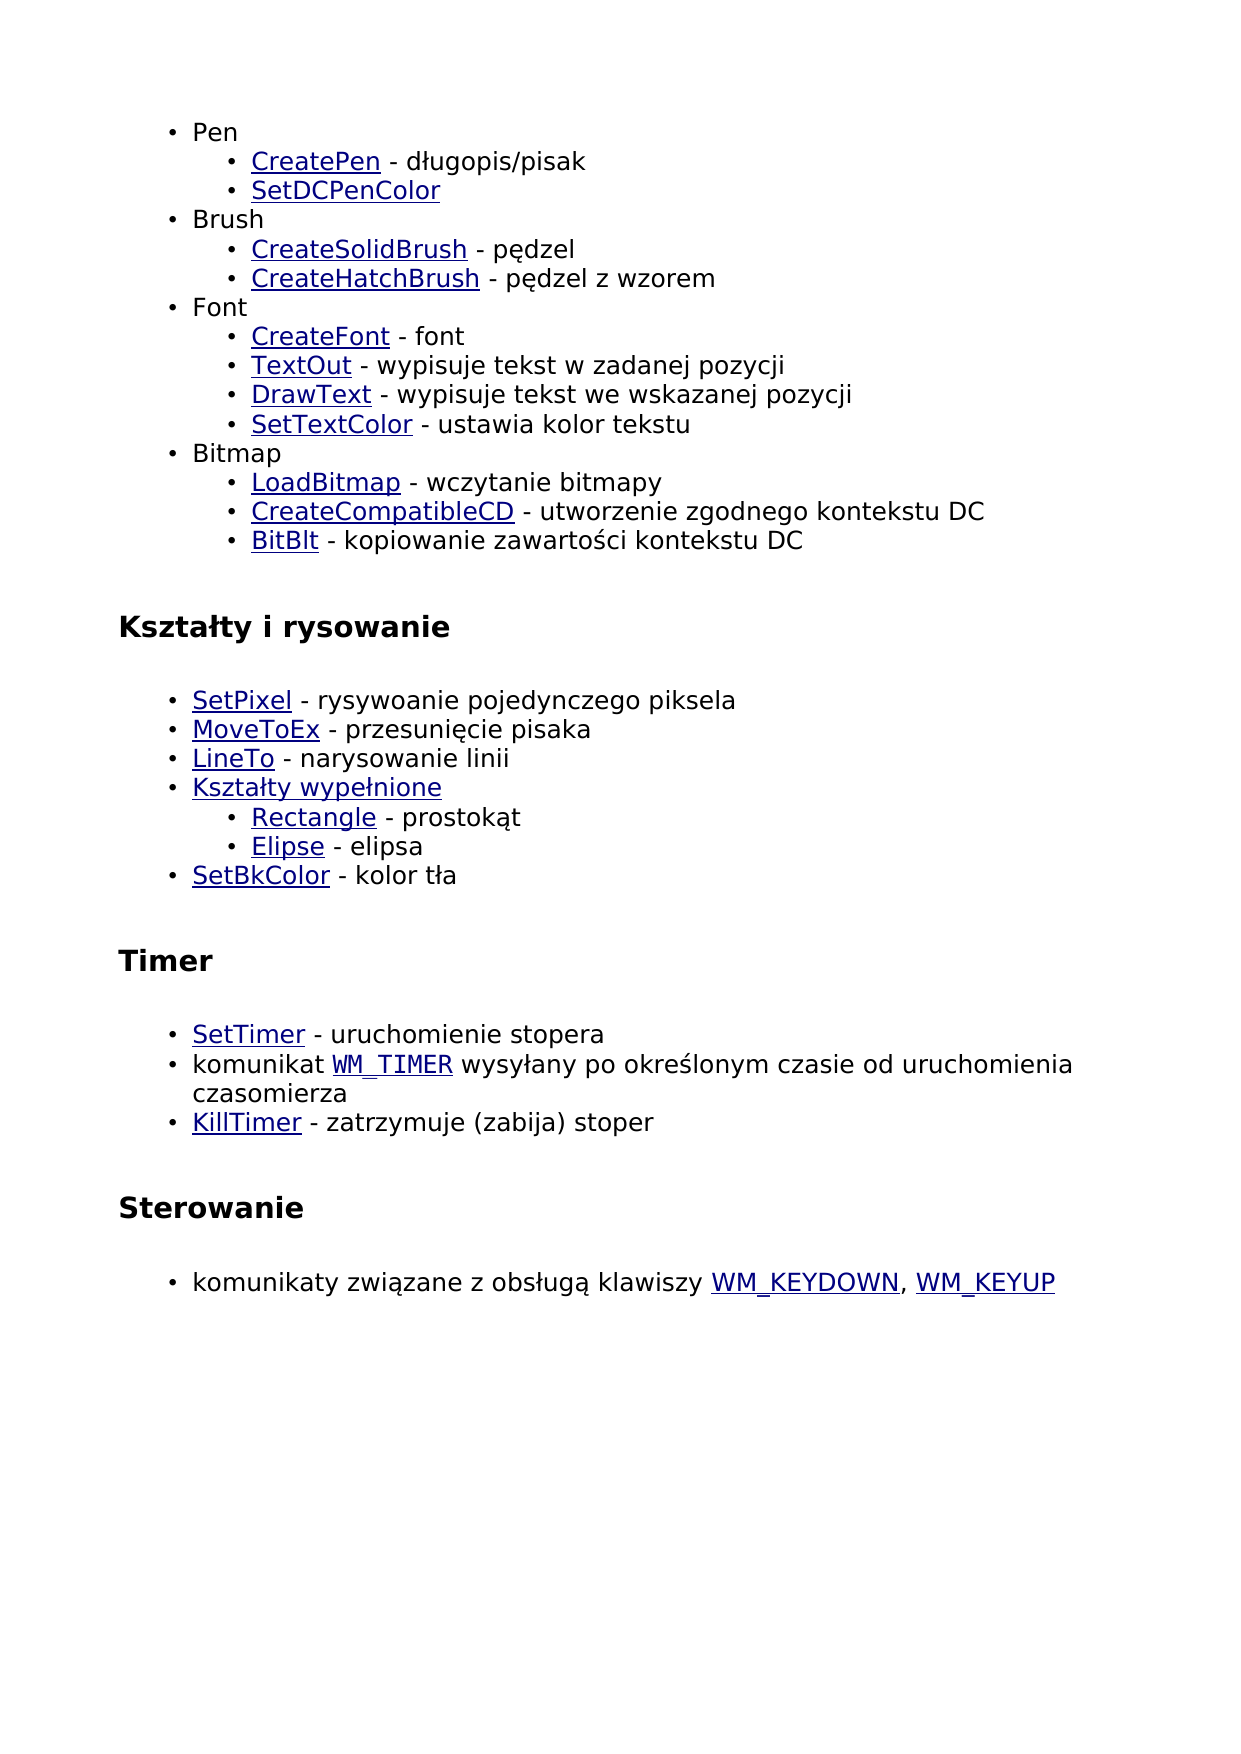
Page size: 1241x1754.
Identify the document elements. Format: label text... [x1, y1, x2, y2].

list Bitmap [177, 439, 1122, 468]
list MoveToEx - przesunięcie pisaka [177, 715, 1122, 744]
list Pen [177, 118, 1122, 147]
list Elipse - elipsa [236, 832, 1122, 861]
list CreateHatchBrush - pędzel z wzorem [236, 264, 1122, 293]
list SetTextColor - ustawia kolor tekstu [236, 410, 1122, 439]
subtitle Kształty i rysowanie [118, 610, 1122, 644]
list CreateSolidBrush - pędzel [236, 235, 1122, 264]
list LoadBitmap - wczytanie bitmapy [236, 468, 1122, 497]
list komunikaty związane z obsługą klawiszy WM_KEYDOWN, WM_KEYUP [177, 1268, 1122, 1297]
list CreatePen - długopis/pisak [236, 147, 1122, 176]
list CreateCompatibleCD - utworzenie zgodnego kontekstu DC [236, 497, 1122, 526]
subtitle Sterowanie [118, 1192, 1122, 1226]
list Rectangle - prostokąt [236, 803, 1122, 832]
list Font [177, 293, 1122, 322]
subtitle Timer [118, 945, 1122, 979]
list LineTo - narysowanie linii [177, 744, 1122, 773]
list DrawText - wypisuje tekst we wskazanej pozycji [236, 381, 1122, 410]
list CreateFont - font [236, 322, 1122, 351]
list Kształty wypełnione [177, 773, 1122, 803]
list SetTimer - uruchomienie stopera [177, 1021, 1122, 1050]
list komunikat WM_TIMER wysyłany po określonym czasie od uruchomienia czasomierza [177, 1050, 1122, 1108]
list TextOut - wypisuje tekst w zadanej pozycji [236, 351, 1122, 381]
list SetDCPenColor [236, 176, 1122, 206]
list KillTimer - zatrzymuje (zabija) stoper [177, 1108, 1122, 1137]
list SetBkColor - kolor tła [177, 861, 1122, 890]
list SetPixel - rysywoanie pojedynczego piksela [177, 686, 1122, 715]
list Brush [177, 206, 1122, 235]
list BitBlt - kopiowanie zawartości kontekstu DC [236, 526, 1122, 556]
